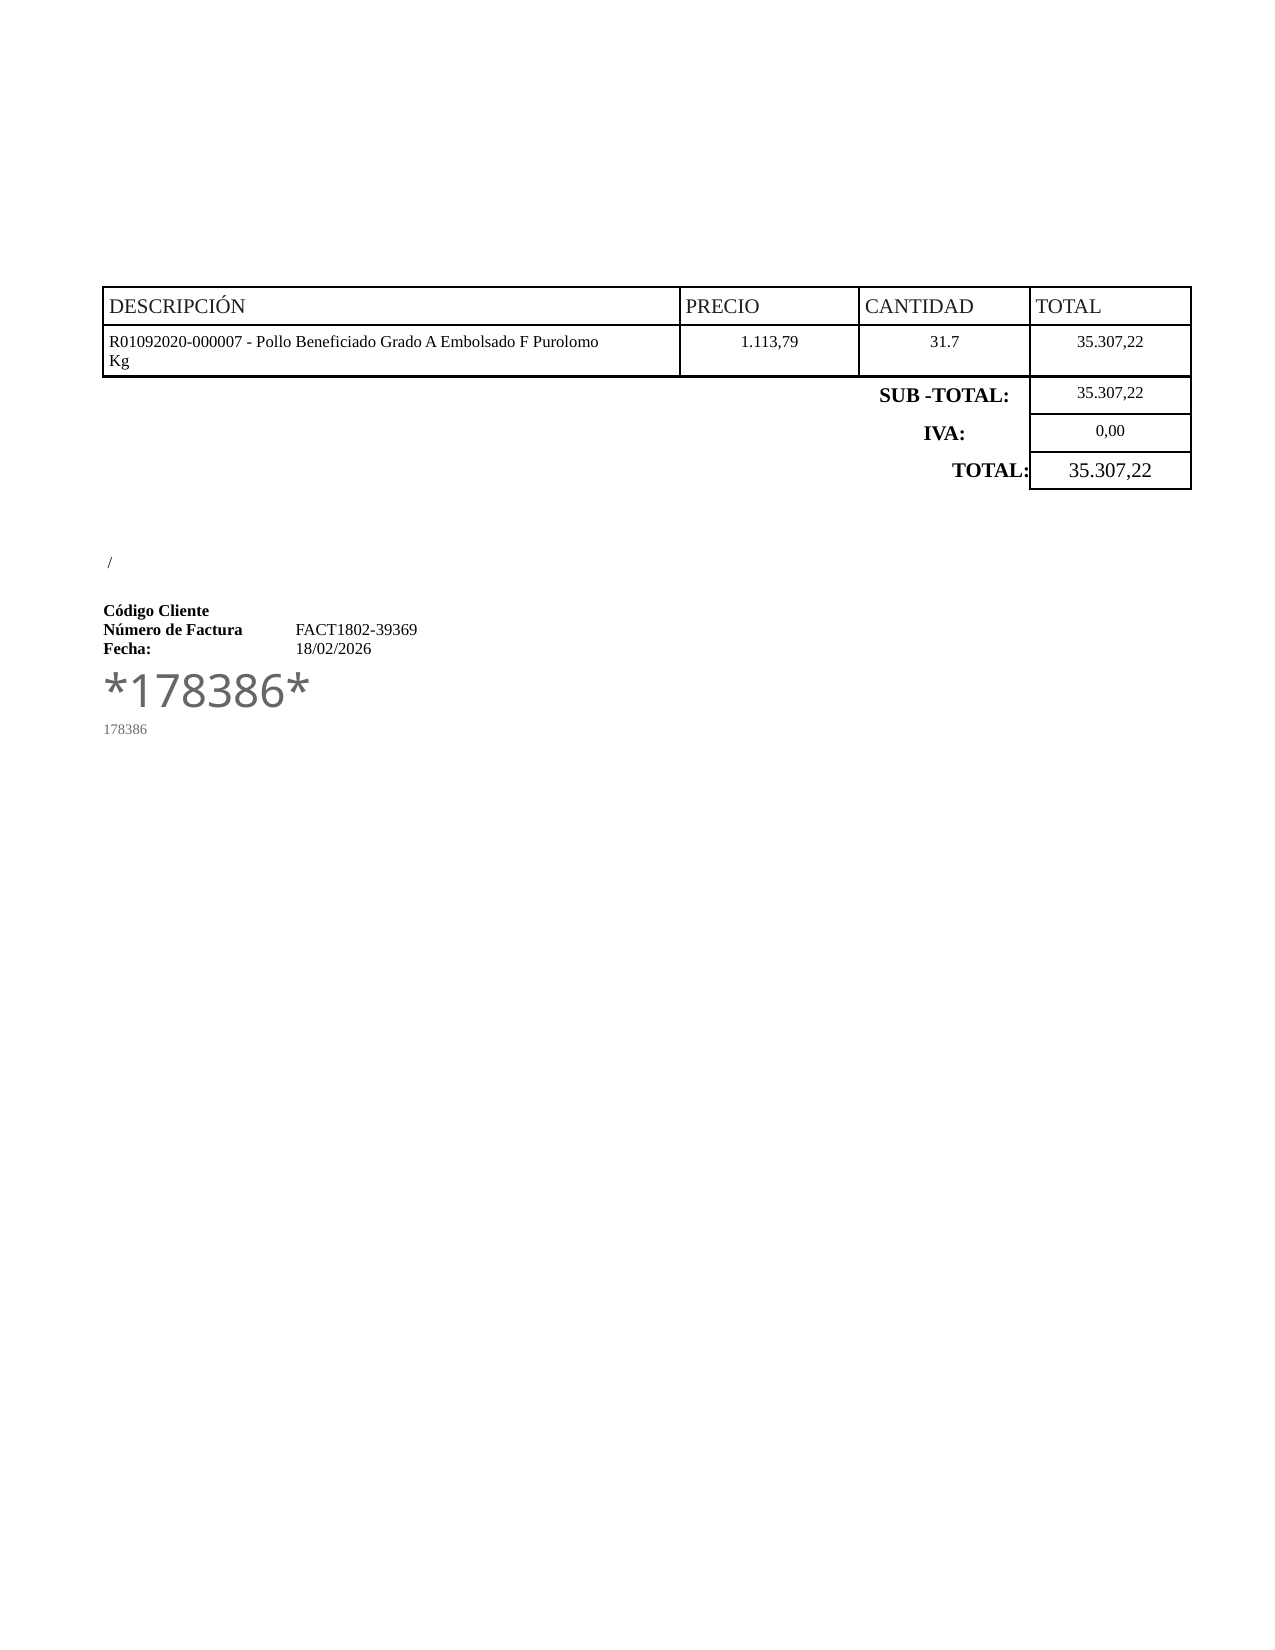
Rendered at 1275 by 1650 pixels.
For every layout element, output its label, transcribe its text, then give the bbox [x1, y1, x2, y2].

table_cell [103, 514, 858, 533]
table_cell R01092020-000007 - Pollo Beneficiado Grado A Embolsado F Purolomo Kg [104, 326, 679, 375]
table_cell 35.307,22 [1031, 326, 1190, 375]
table_cell IVA: [859, 413, 1029, 451]
table_cell 31.7 [860, 326, 1029, 375]
table_cell 35.307,22 [1031, 378, 1190, 413]
table_header PRECIO [681, 288, 858, 323]
table_cell TOTAL: [859, 451, 1029, 488]
table_cell 1.113,79 [681, 326, 858, 375]
table_cell / [103, 553, 858, 572]
table_header Código Cliente [103, 601, 295, 620]
table_header [103, 490, 858, 514]
table_cell 35.307,22 [1031, 453, 1190, 488]
text 178386 [103, 721, 1137, 737]
table_cell SUB -TOTAL: [859, 378, 1029, 413]
table_cell Número de Factura [103, 620, 295, 639]
table_cell 18/02/2026 [295, 639, 517, 658]
table_header CANTIDAD [860, 288, 1029, 323]
table_header DESCRIPCIÓN [104, 288, 679, 323]
table_cell Fecha: [103, 639, 295, 658]
table_header TOTAL [1031, 288, 1190, 323]
table_cell FACT1802-39369 [295, 620, 517, 639]
text *178386* [103, 658, 1137, 721]
table_cell [103, 534, 858, 553]
table_header [295, 601, 517, 620]
table_cell 0,00 [1031, 415, 1190, 451]
table_cell [103, 378, 859, 488]
